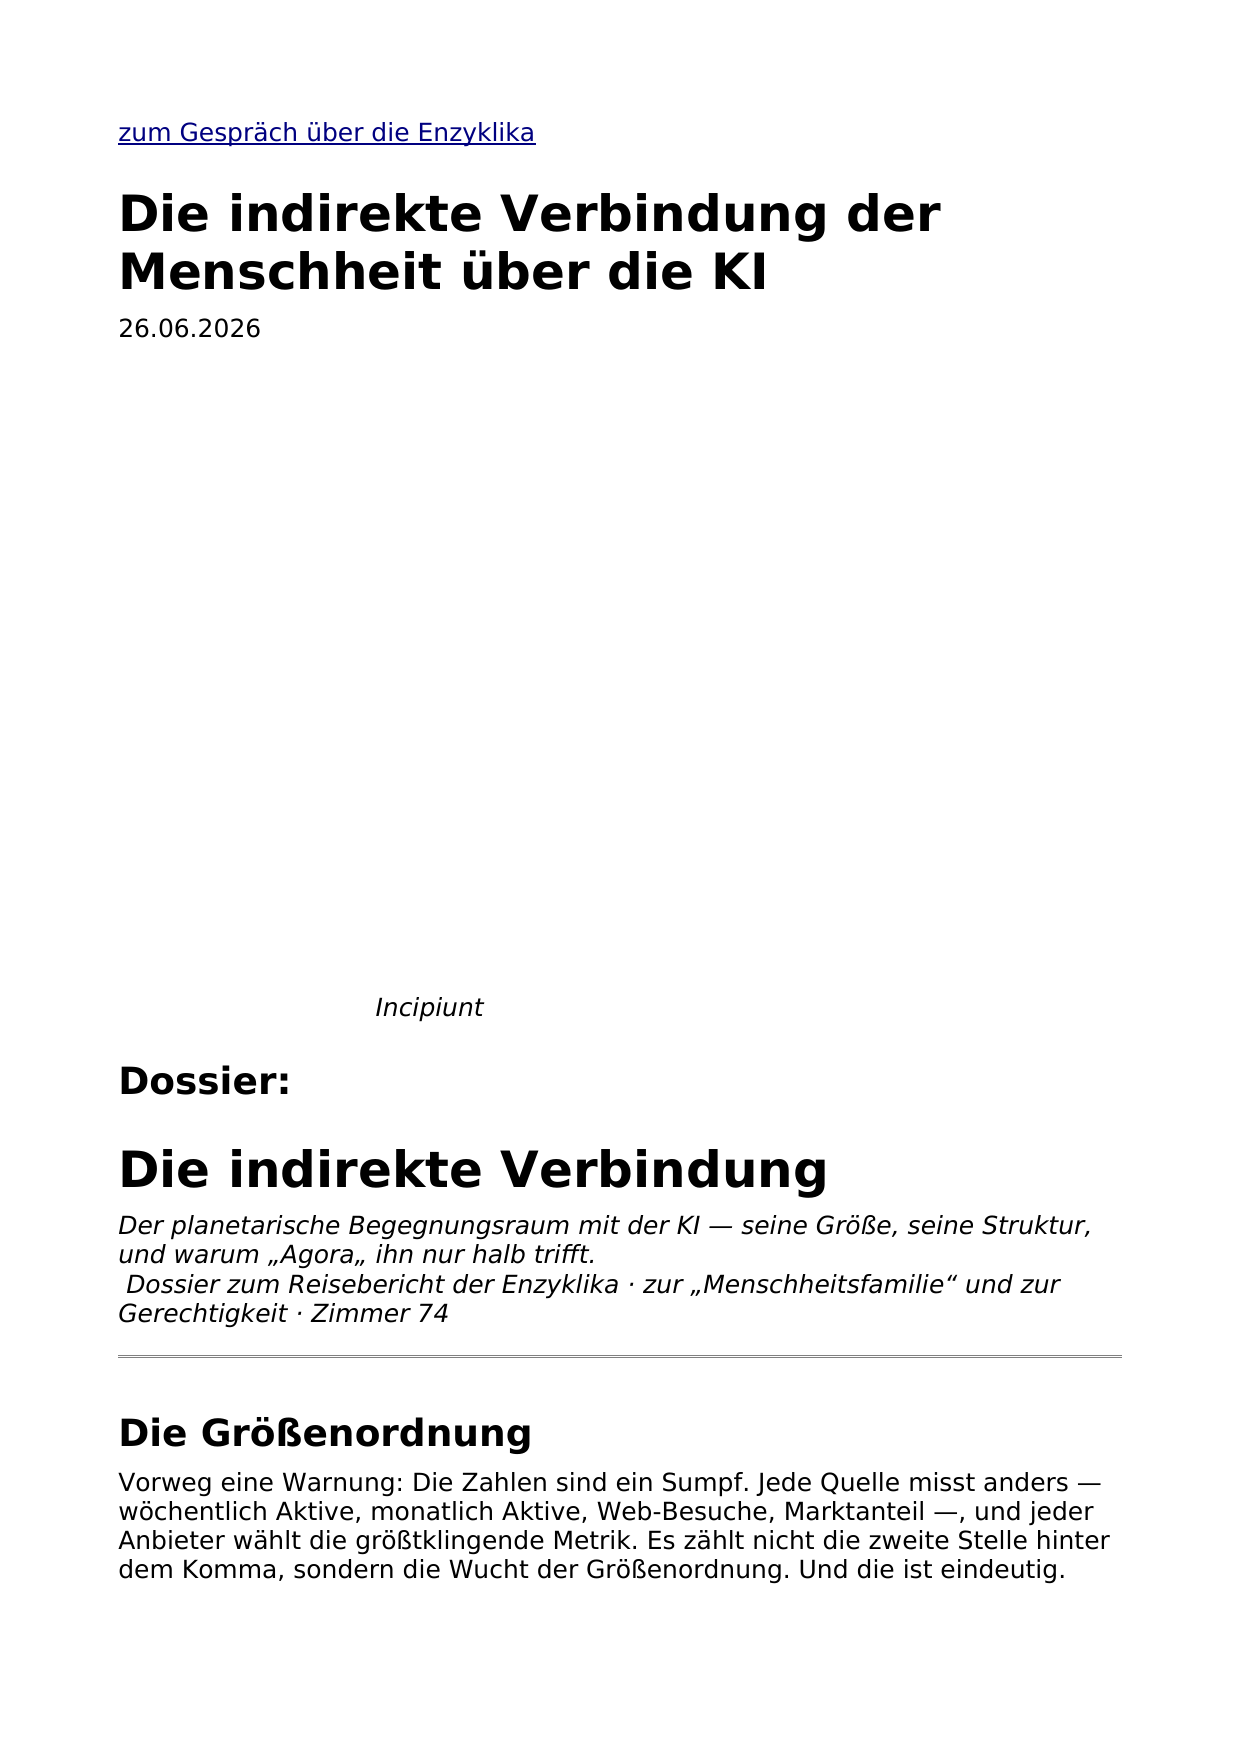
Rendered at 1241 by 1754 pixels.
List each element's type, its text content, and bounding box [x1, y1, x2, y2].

text zum Gespräch über die Enzyklika [118, 118, 1122, 147]
text 26.06.2026 [118, 314, 1122, 343]
subtitle Die indirekte Verbindung [118, 1141, 1122, 1199]
text Der planetarische Begegnungsraum mit der KI — seine Größe, seine Struktur, und warum „Agora„ ihn nur halb trifft. Dossier zum Reisebericht der Enzyklika · zur „Menschheitsfamilie“ und zur Gerechtigkeit · Zimmer 74 [118, 1211, 1122, 1328]
subtitle Die Größenordnung [118, 1412, 1122, 1456]
subtitle Die indirekte Verbindung der Menschheit über die KI [118, 185, 1122, 301]
text Incipiunt [118, 368, 743, 1022]
subtitle Dossier: [118, 1059, 1122, 1103]
text Vorweg eine Warnung: Die Zahlen sind ein Sumpf. Jede Quelle misst anders — wöchentlich Aktive, monatlich Aktive, Web-Besuche, Marktanteil —, und jeder Anbieter wählt die größtklingende Metrik. Es zählt nicht die zweite Stelle hinter dem Komma, sondern die Wucht der Größenordnung. Und die ist eindeutig. [118, 1468, 1122, 1585]
